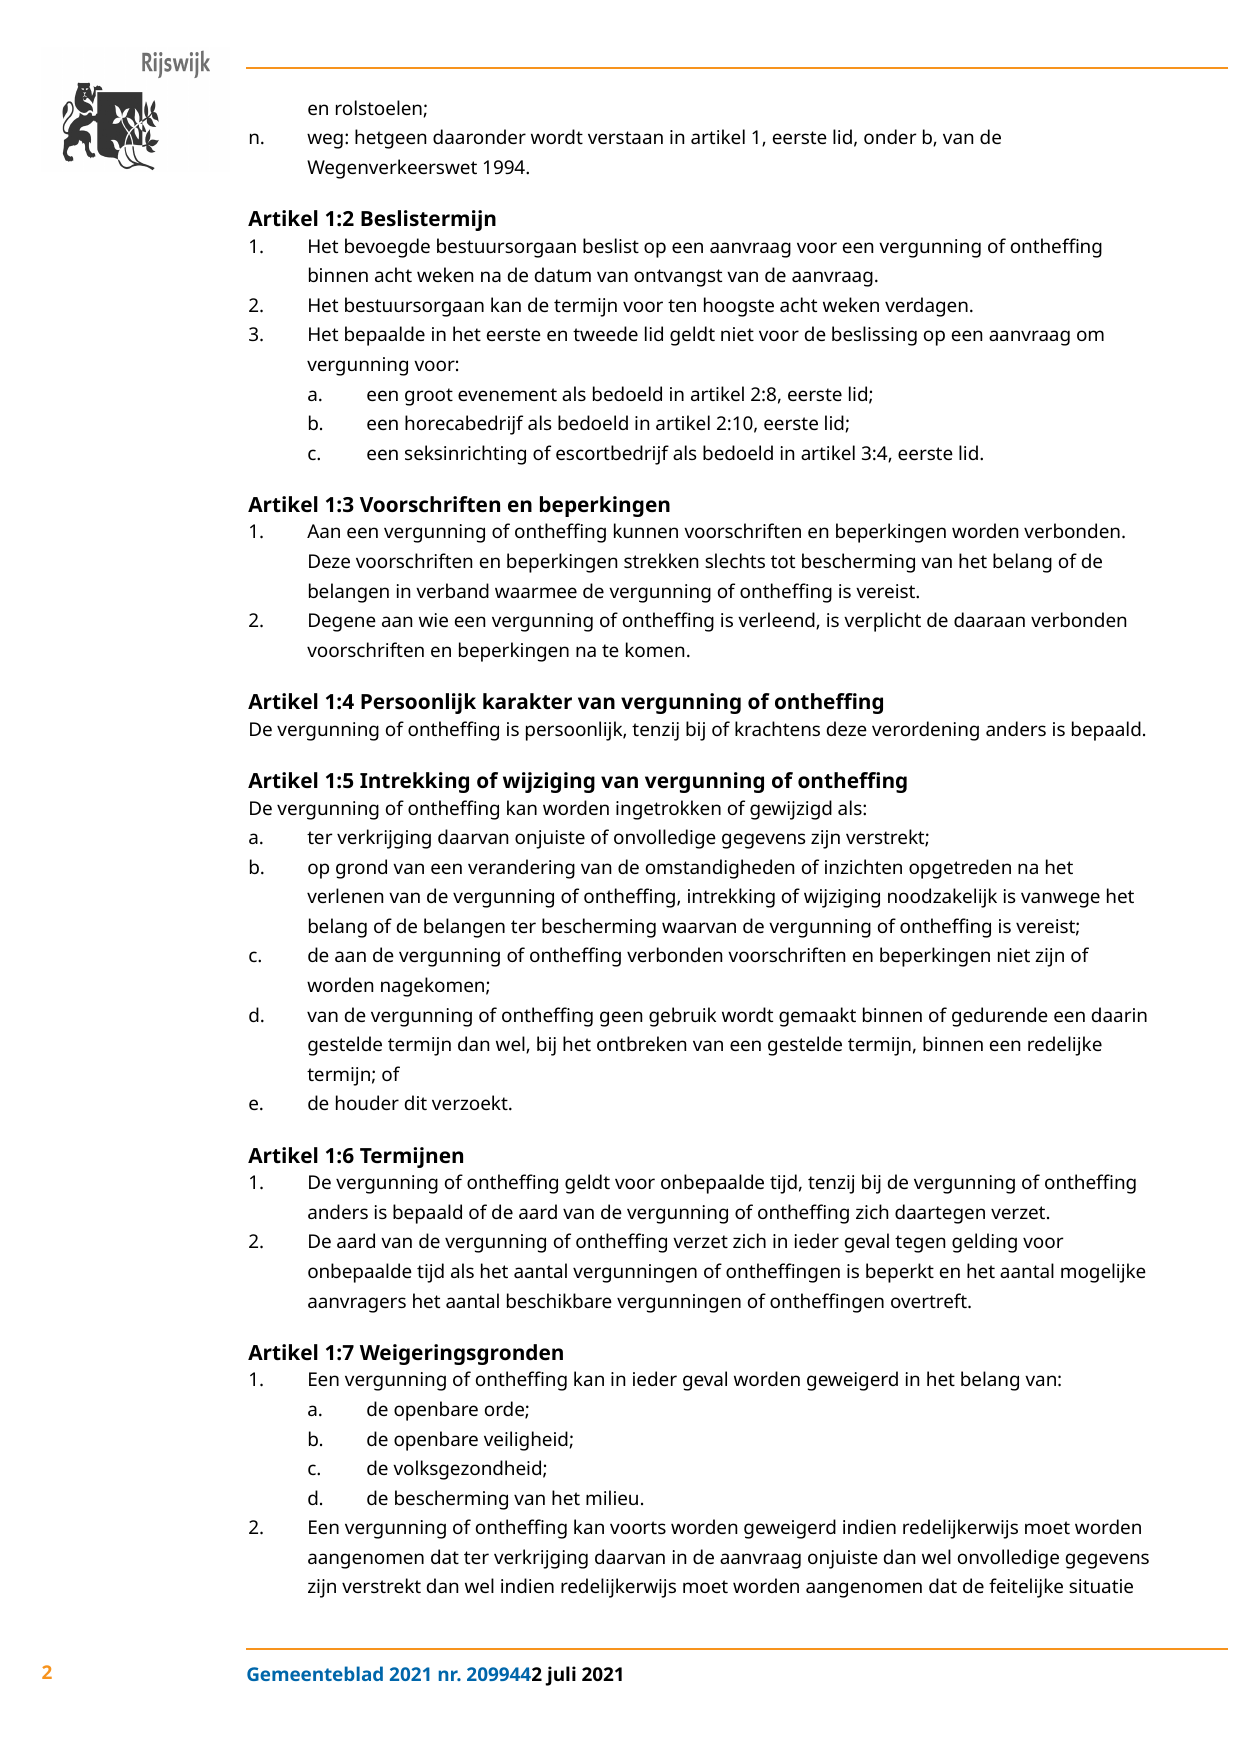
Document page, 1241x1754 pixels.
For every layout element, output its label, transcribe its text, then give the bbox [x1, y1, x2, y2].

list weg: hetgeen daaronder wordt verstaan in artikel 1, eerste lid, onder b, van de Wegenverkeerswet 1994. [248, 124, 1152, 180]
text De vergunning of ontheffing kan worden ingetrokken of gewijzigd als: [248, 795, 1152, 821]
text Artikel 1:6 Termijnen [248, 1141, 1152, 1169]
list Aan een vergunning of ontheffing kunnen voorschriften en beperkingen worden verbonden. Deze voorschriften en beperkingen strekken slechts tot bescherming van het belang of de belangen in verband waarmee de vergunning of ontheffing is vereist. [248, 519, 1152, 604]
list De vergunning of ontheffing geldt voor onbepaalde tijd, tenzij bij de vergunning of ontheffing anders is bepaald of de aard van de vergunning of ontheffing zich daartegen verzet. [248, 1169, 1152, 1225]
list De aard van de vergunning of ontheffing verzet zich in ieder geval tegen gelding voor onbepaalde tijd als het aantal vergunningen of ontheffingen is beperkt en het aantal mogelijke aanvragers het aantal beschikbare vergunningen of ontheffingen overtreft. [248, 1229, 1152, 1313]
list Het bevoegde bestuursorgaan beslist op een aanvraag voor een vergunning of ontheffing binnen acht weken na de datum van ontvangst van de aanvraag. [248, 233, 1152, 288]
list Degene aan wie een vergunning of ontheffing is verleend, is verplicht de daaraan verbonden voorschriften en beperkingen na te komen. [248, 607, 1152, 663]
text De vergunning of ontheffing is persoonlijk, tenzij bij of krachtens deze verordening anders is bepaald. [248, 716, 1152, 742]
list de volksgezondheid; [307, 1455, 1152, 1481]
list Het bestuursorgaan kan de termijn voor ten hoogste acht weken verdagen. [248, 292, 1152, 318]
text Artikel 1:4 Persoonlijk karakter van vergunning of ontheffing [248, 687, 1152, 716]
list de aan de vergunning of ontheffing verbonden voorschriften en beperkingen niet zijn of worden nagekomen; [248, 943, 1152, 998]
text Artikel 1:7 Weigeringsgronden [248, 1338, 1152, 1367]
list de openbare orde; [307, 1396, 1152, 1422]
text Artikel 1:5 Intrekking of wijziging van vergunning of ontheffing [248, 766, 1152, 795]
list van de vergunning of ontheffing geen gebruik wordt gemaakt binnen of gedurende een daarin gestelde termijn dan wel, bij het ontbreken van een gestelde termijn, binnen een redelijke termijn; of [248, 1002, 1152, 1087]
list een horecabedrijf als bedoeld in artikel 2:10, eerste lid; [307, 410, 1152, 436]
list de openbare veiligheid; [307, 1426, 1152, 1452]
list de bescherming van het milieu. [307, 1485, 1152, 1511]
list Het bepaalde in het eerste en tweede lid geldt niet voor de beslissing op een aanvraag om vergunning voor: [248, 322, 1152, 377]
list Een vergunning of ontheffing kan voorts worden geweigerd indien redelijkerwijs moet worden aangenomen dat ter verkrijging daarvan in de aanvraag onjuiste dan wel onvolledige gegevens zijn verstrekt dan wel indien redelijkerwijs moet worden aangenomen dat de feitelijke situatie [248, 1514, 1152, 1599]
text Artikel 1:2 Beslistermijn [248, 204, 1152, 233]
list Een vergunning of ontheffing kan in ieder geval worden geweigerd in het belang van: [248, 1367, 1152, 1392]
list de houder dit verzoekt. [248, 1091, 1152, 1116]
list een seksinrichting of escortbedrijf als bedoeld in artikel 3:4, eerste lid. [307, 440, 1152, 466]
list en rolstoelen; [248, 95, 1152, 121]
text Artikel 1:3 Voorschriften en beperkingen [248, 490, 1152, 519]
list ter verkrijging daarvan onjuiste of onvolledige gegevens zijn verstrekt; [248, 824, 1152, 850]
picture [41, 47, 231, 172]
list op grond van een verandering van de omstandigheden of inzichten opgetreden na het verlenen van de vergunning of ontheffing, intrekking of wijziging noodzakelijk is vanwege het belang of de belangen ter bescherming waarvan de vergunning of ontheffing is vereist; [248, 854, 1152, 939]
list een groot evenement als bedoeld in artikel 2:8, eerste lid; [307, 381, 1152, 406]
